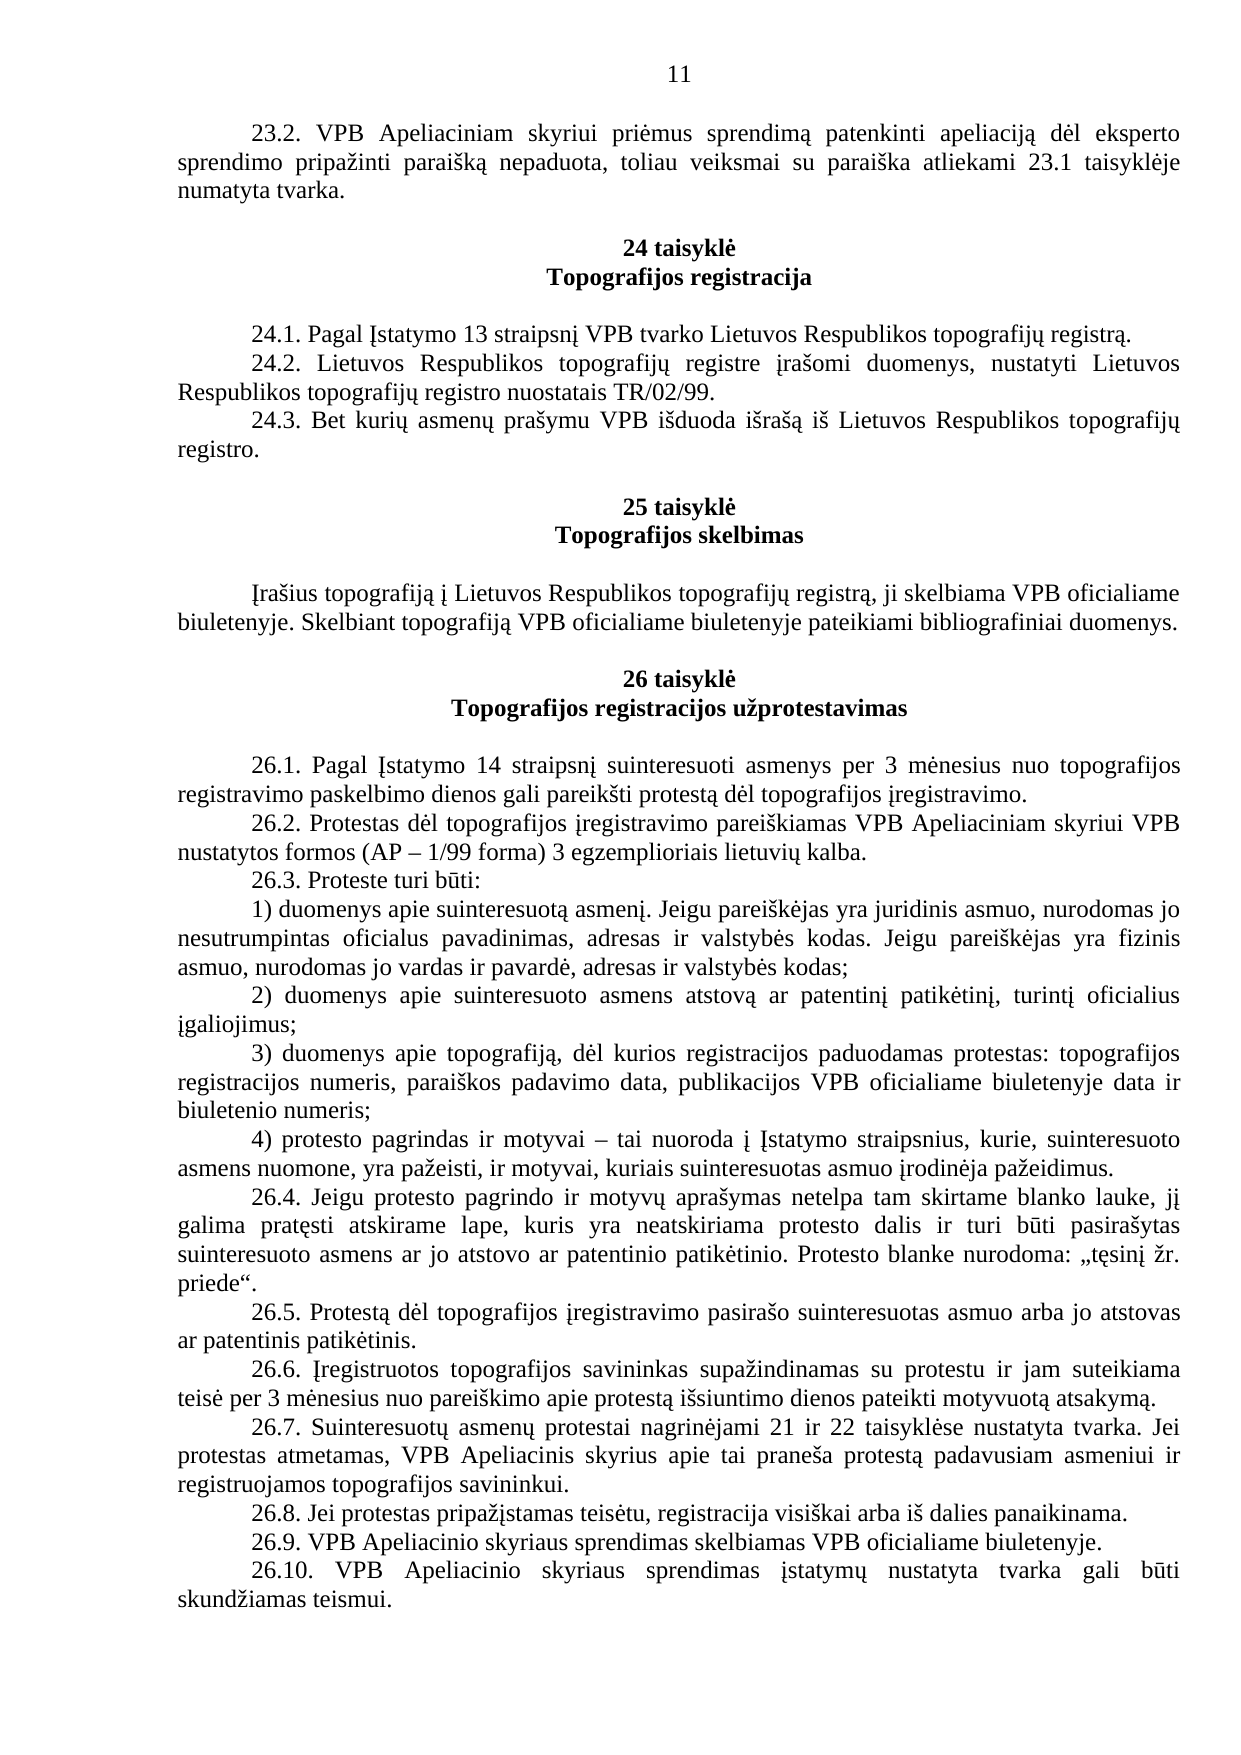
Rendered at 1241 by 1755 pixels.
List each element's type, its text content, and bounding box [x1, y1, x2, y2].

text 4) protesto pagrindas ir motyvai – tai nuoroda į Įstatymo straipsnius, kurie, suinteresuoto asmens nuomone, yra pažeisti, ir motyvai, kuriais suinteresuotas asmuo įrodinėja pažeidimus. [177, 1124, 1181, 1182]
text 26.8. Jei protestas pripažįstamas teisėtu, registracija visiškai arba iš dalies panaikinama. [177, 1498, 1181, 1527]
text Topografijos skelbimas [177, 521, 1181, 549]
text 1) duomenys apie suinteresuotą asmenį. Jeigu pareiškėjas yra juridinis asmuo, nurodomas jo nesutrumpintas oficialus pavadinimas, adresas ir valstybės kodas. Jeigu pareiškėjas yra fizinis asmuo, nurodomas jo vardas ir pavardė, adresas ir valstybės kodas; [177, 894, 1181, 981]
text 26.9. VPB Apeliacinio skyriaus sprendimas skelbiamas VPB oficialiame biuletenyje. [177, 1527, 1181, 1556]
text 26.10. VPB Apeliacinio skyriaus sprendimas įstatymų nustatyta tvarka gali būti skundžiamas teismui. [177, 1556, 1181, 1613]
text 24.3. Bet kurių asmenų prašymu VPB išduoda išrašą iš Lietuvos Respublikos topografijų registro. [177, 406, 1181, 463]
text Įrašius topografiją į Lietuvos Respublikos topografijų registrą, ji skelbiama VPB oficialiame biuletenyje. Skelbiant topografiją VPB oficialiame biuletenyje pateikiami bibliografiniai duomenys. [177, 578, 1181, 636]
text 3) duomenys apie topografiją, dėl kurios registracijos paduodamas protestas: topografijos registracijos numeris, paraiškos padavimo data, publikacijos VPB oficialiame biuletenyje data ir biuletenio numeris; [177, 1038, 1181, 1124]
text 23.2. VPB Apeliaciniam skyriui priėmus sprendimą patenkinti apeliaciją dėl eksperto sprendimo pripažinti paraišką nepaduota, toliau veiksmai su paraiška atliekami 23.1 taisyklėje numatyta tvarka. [177, 118, 1181, 204]
text 24 taisyklė [177, 233, 1181, 262]
text 26.4. Jeigu protesto pagrindo ir motyvų aprašymas netelpa tam skirtame blanko lauke, jį galima pratęsti atskirame lape, kuris yra neatskiriama protesto dalis ir turi būti pasirašytas suinteresuoto asmens ar jo atstovo ar patentinio patikėtinio. Protesto blanke nurodoma: „tęsinį žr. priede“. [177, 1182, 1181, 1297]
text 26.7. Suinteresuotų asmenų protestai nagrinėjami 21 ir 22 taisyklėse nustatyta tvarka. Jei protestas atmetamas, VPB Apeliacinis skyrius apie tai praneša protestą padavusiam asmeniui ir registruojamos topografijos savininkui. [177, 1412, 1181, 1498]
text 2) duomenys apie suinteresuoto asmens atstovą ar patentinį patikėtinį, turintį oficialius įgaliojimus; [177, 981, 1181, 1038]
text 24.1. Pagal Įstatymo 13 straipsnį VPB tvarko Lietuvos Respublikos topografijų registrą. [177, 319, 1181, 348]
text 26 taisyklė [177, 664, 1181, 693]
text 26.3. Proteste turi būti: [177, 866, 1181, 894]
text 26.1. Pagal Įstatymo 14 straipsnį suinteresuoti asmenys per 3 mėnesius nuo topografijos registravimo paskelbimo dienos gali pareikšti protestą dėl topografijos įregistravimo. [177, 751, 1181, 808]
text 26.2. Protestas dėl topografijos įregistravimo pareiškiamas VPB Apeliaciniam skyriui VPB nustatytos formos (AP – 1/99 forma) 3 egzemplioriais lietuvių kalba. [177, 808, 1181, 866]
text 26.5. Protestą dėl topografijos įregistravimo pasirašo suinteresuotas asmuo arba jo atstovas ar patentinis patikėtinis. [177, 1297, 1181, 1354]
text Topografijos registracija [177, 262, 1181, 291]
text 24.2. Lietuvos Respublikos topografijų registre įrašomi duomenys, nustatyti Lietuvos Respublikos topografijų registro nuostatais TR/02/99. [177, 348, 1181, 406]
text 26.6. Įregistruotos topografijos savininkas supažindinamas su protestu ir jam suteikiama teisė per 3 mėnesius nuo pareiškimo apie protestą išsiuntimo dienos pateikti motyvuotą atsakymą. [177, 1354, 1181, 1412]
text 25 taisyklė [177, 492, 1181, 521]
text Topografijos registracijos užprotestavimas [177, 693, 1181, 722]
